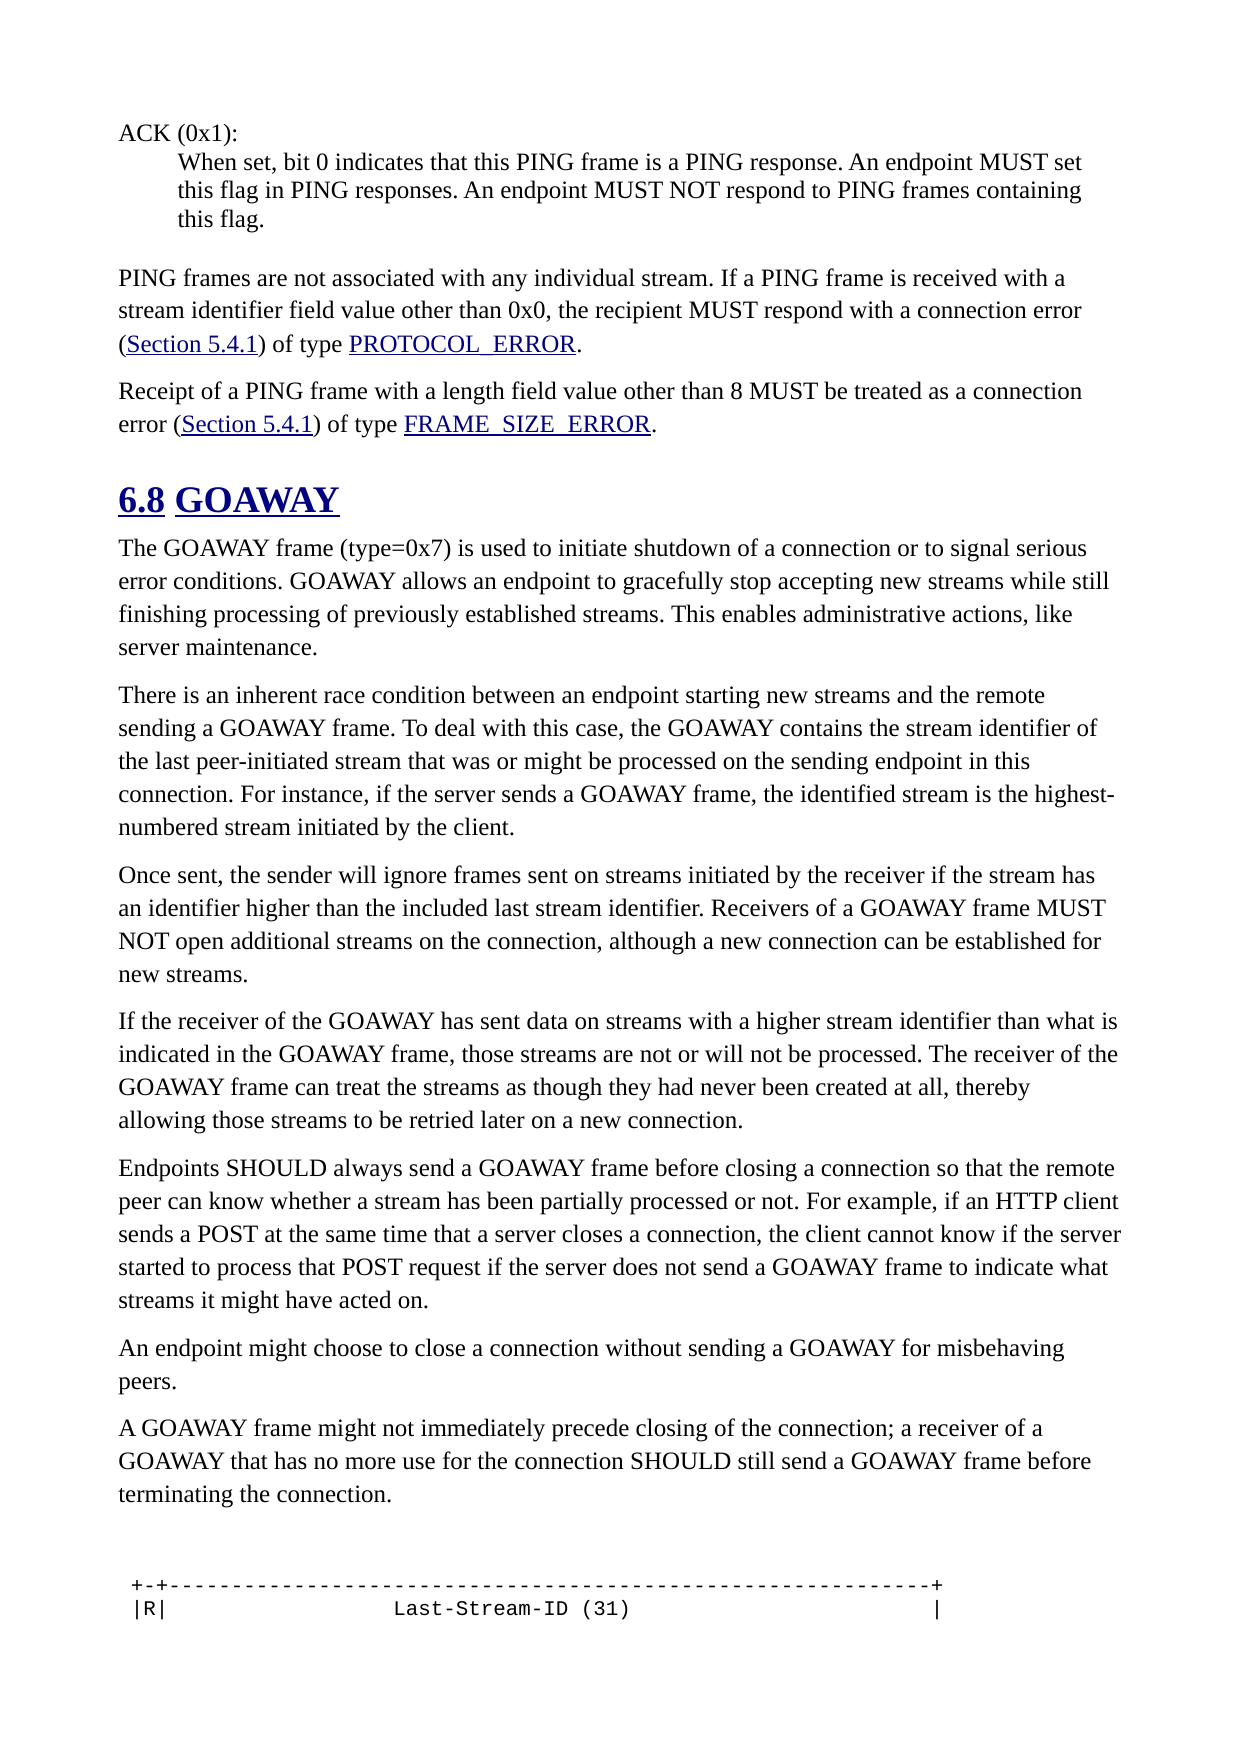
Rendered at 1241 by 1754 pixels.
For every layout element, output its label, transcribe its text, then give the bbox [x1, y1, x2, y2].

text A GOAWAY frame might not immediately precede closing of the connection; a receiver of a GOAWAY that has no more use for the connection SHOULD still send a GOAWAY frame before terminating the connection. [118, 1413, 1122, 1508]
text PING frames are not associated with any individual stream. If a PING frame is received with a stream identifier field value other than 0x0, the recipient MUST respond with a connection error (Section 5.4.1) of type PROTOCOL_ERROR. [118, 263, 1122, 357]
text Once sent, the sender will ignore frames sent on streams initiated by the receiver if the stream has an identifier higher than the included last stream identifier. Receivers of a GOAWAY frame MUST NOT open additional streams on the connection, although a new connection can be established for new streams. [118, 860, 1122, 987]
subtitle 6.8 GOAWAY [118, 478, 1122, 521]
text Endpoints SHOULD always send a GOAWAY frame before closing a connection so that the remote peer can know whether a stream has been partially processed or not. For example, if an HTTP client sends a POST at the same time that a server closes a connection, the client cannot know if the server started to process that POST request if the server does not send a GOAWAY frame to indicate what streams it might have acted on. [118, 1153, 1122, 1314]
subtitle ACK (0x1): [118, 118, 1122, 147]
text If the receiver of the GOAWAY has sent data on streams with a higher stream identifier than what is indicated in the GOAWAY frame, those streams are not or will not be processed. The receiver of the GOAWAY frame can treat the streams as though they had never been created at all, thereby allowing those streams to be retried later on a new connection. [118, 1006, 1122, 1134]
text |R| Last-Stream-ID (31) | [118, 1598, 1122, 1622]
text Receipt of a PING frame with a length field value other than 8 MUST be treated as a connection error (Section 5.4.1) of type FRAME_SIZE_ERROR. [118, 376, 1122, 438]
text +-+-------------------------------------------------------------+ [118, 1574, 1122, 1598]
text There is an inherent race condition between an endpoint starting new streams and the remote sending a GOAWAY frame. To deal with this case, the GOAWAY contains the stream identifier of the last peer-initiated stream that was or might be processed on the sending endpoint in this connection. For instance, if the server sends a GOAWAY frame, the identified stream is the highest-numbered stream initiated by the client. [118, 680, 1122, 841]
text The GOAWAY frame (type=0x7) is used to initiate shutdown of a connection or to signal serious error conditions. GOAWAY allows an endpoint to gracefully stop accepting new streams while still finishing processing of previously established streams. This enables administrative actions, like server maintenance. [118, 533, 1122, 661]
text An endpoint might choose to close a connection without sending a GOAWAY for misbehaving peers. [118, 1333, 1122, 1394]
list When set, bit 0 indicates that this PING frame is a PING response. An endpoint MUST set this flag in PING responses. An endpoint MUST NOT respond to PING frames containing this flag. [177, 147, 1122, 233]
